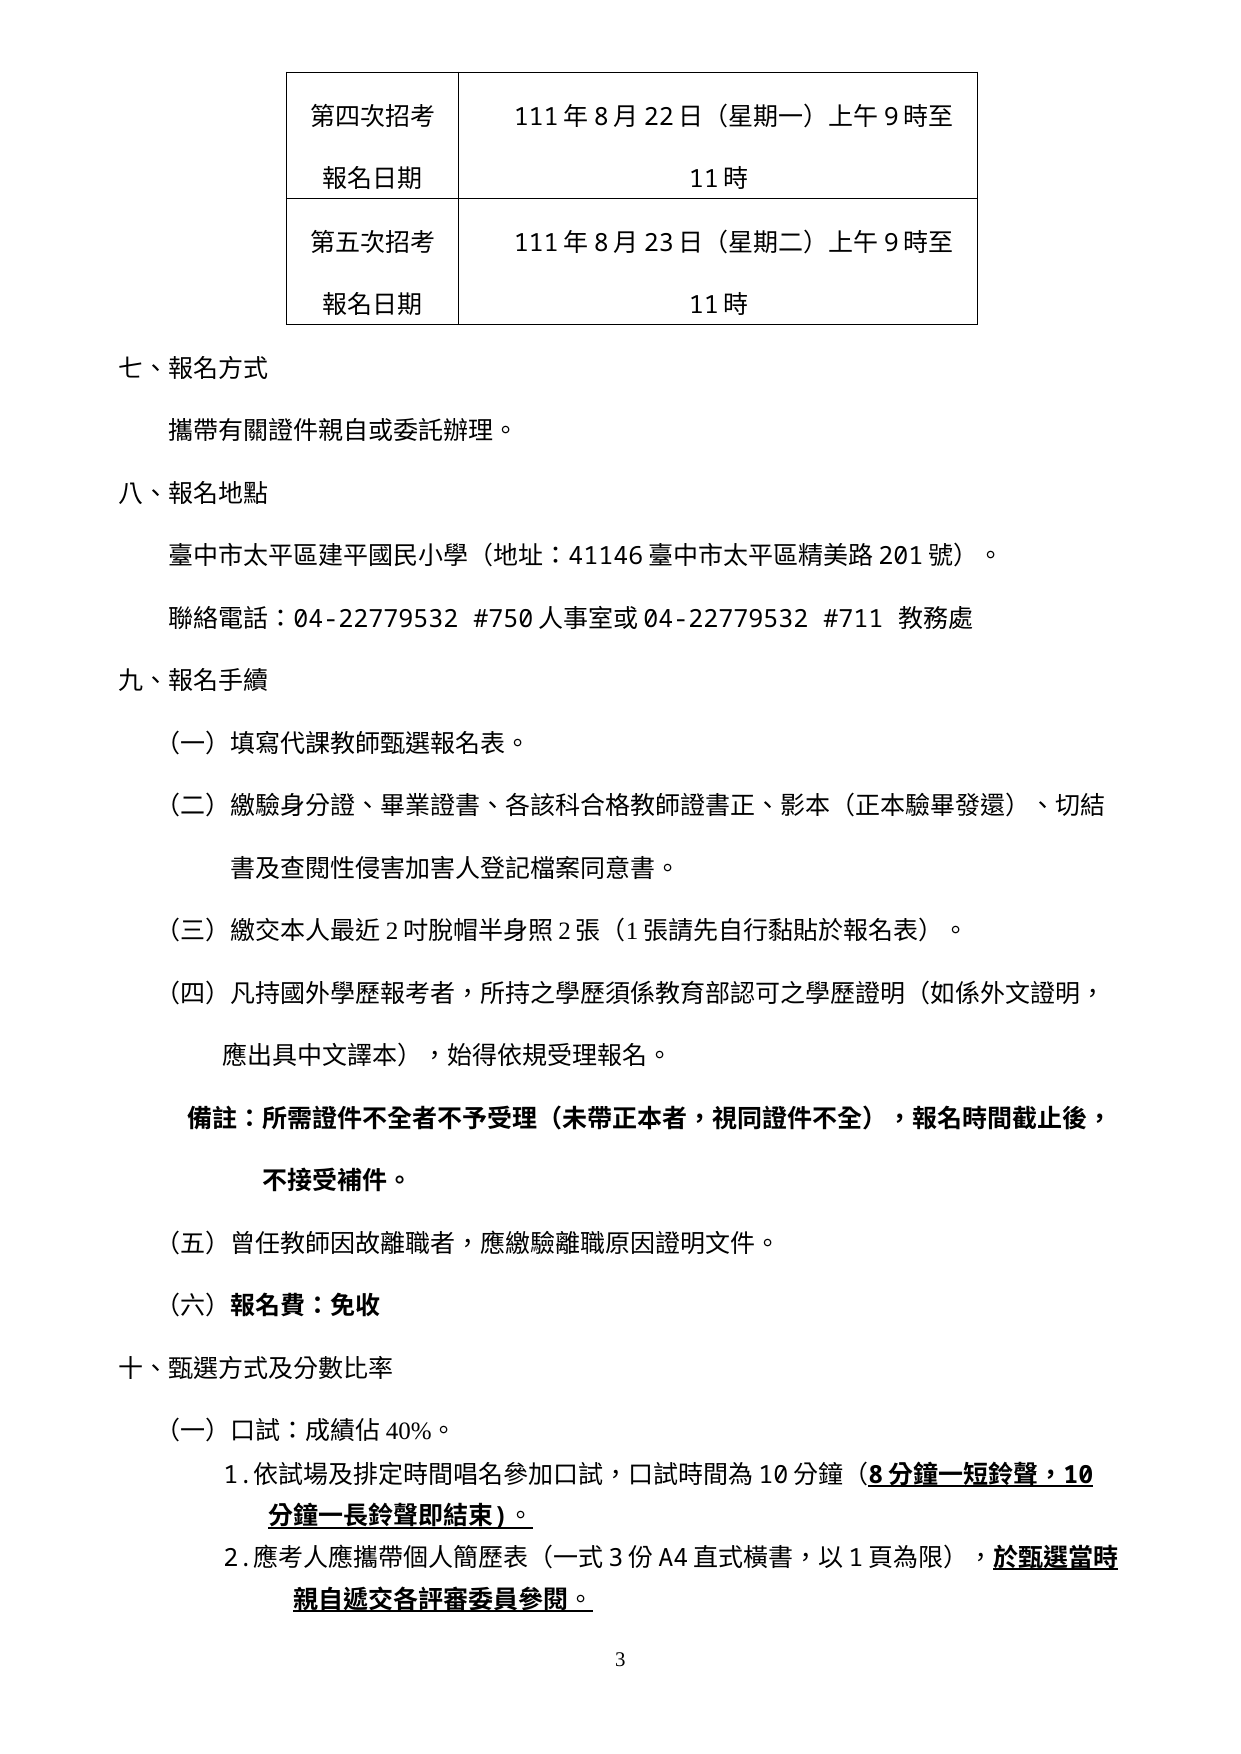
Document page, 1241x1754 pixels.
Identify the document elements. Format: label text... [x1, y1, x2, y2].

text （五）曾任教師因故離職者，應繳驗離職原因證明文件。 [156, 1200, 1122, 1262]
text 臺中市太平區建平國民小學（地址：41146臺中市太平區精美路201號）。 [168, 512, 1122, 575]
text 備註：所需證件不全者不予受理（未帶正本者，視同證件不全），報名時間截止後， [156, 1075, 1122, 1137]
text （三）繳交本人最近2吋脫帽半身照2張（1張請先自行黏貼於報名表）。 [156, 887, 1122, 950]
text （一）口試：成績佔40%。 [156, 1387, 1122, 1450]
text 不接受補件。 [156, 1137, 1122, 1200]
table_cell 111年8月22日（星期一）上午9時至11時 [459, 73, 977, 198]
table_cell 第四次招考 報名日期 [287, 73, 458, 198]
text 八、報名地點 [118, 450, 1122, 512]
table_cell 111年8月23日（星期二）上午9時至11時 [459, 199, 977, 324]
text 九、報名手續 [118, 637, 1122, 700]
text 十、甄選方式及分數比率 [118, 1325, 1122, 1387]
text 聯絡電話：04-22779532 #750人事室或04-22779532 #711 教務處 [118, 575, 1122, 637]
table_cell 第五次招考 報名日期 [287, 199, 458, 324]
text （六）報名費：免收 [156, 1262, 1122, 1325]
text 七、報名方式 攜帶有關證件親自或委託辦理。 [118, 325, 1122, 450]
text 分鐘一長鈴聲即結束)。 [118, 1491, 1122, 1533]
text （二）繳驗身分證、畢業證書、各該科合格教師證書正、影本（正本驗畢發還）、切結書及查閱性侵害加害人登記檔案同意書。 [156, 762, 1122, 887]
text 1.依試場及排定時間唱名參加口試，口試時間為10分鐘（8分鐘一短鈴聲，10 [118, 1450, 1122, 1491]
text （四）凡持國外學歷報考者，所持之學歷須係教育部認可之學歷證明（如係外文證明，應出具中文譯本），始得依規受理報名。 [156, 950, 1122, 1075]
text 2.應考人應攜帶個人簡歷表（一式3份A4直式橫書，以1頁為限），於甄選當時親自遞交各評審委員參閱。 [118, 1533, 1122, 1616]
text （一）填寫代課教師甄選報名表。 [118, 700, 1122, 762]
